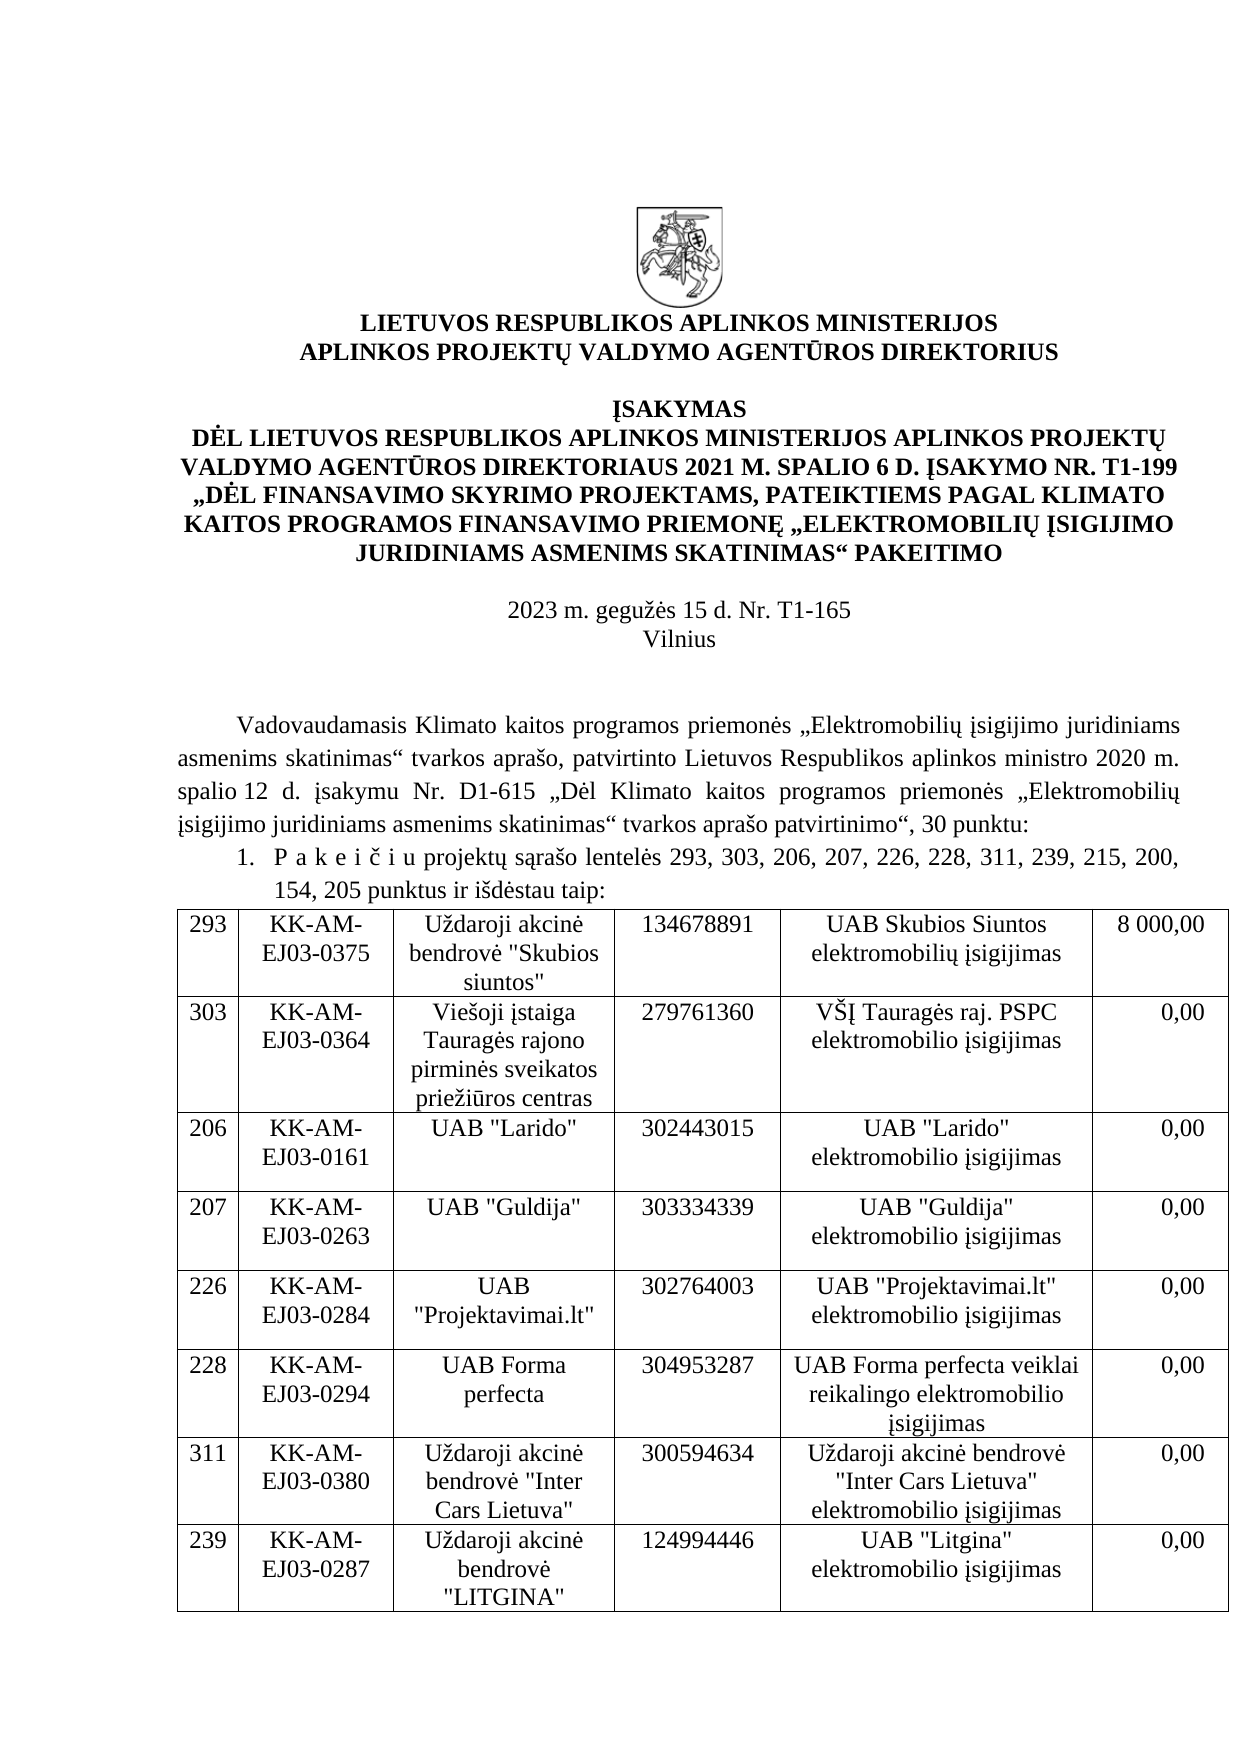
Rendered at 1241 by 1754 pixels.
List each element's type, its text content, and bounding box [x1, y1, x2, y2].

table_cell KK-AM-EJ03-0380 [239, 1438, 393, 1524]
table_cell UAB Forma perfecta veiklai reikalingo elektromobilio įsigijimas [781, 1350, 1092, 1437]
table_cell UAB "Guldija" elektromobilio įsigijimas [781, 1192, 1092, 1270]
text 1. P a k e i č i u projektų sąrašo lentelės 293, 303, 206, 207, 226, 228, 311, 239, 215, 200, 154, 205 punktus ir išdėstau taip: [236, 842, 1181, 904]
table_cell UAB "Projektavimai.lt" elektromobilio įsigijimas [781, 1271, 1092, 1349]
table_cell Viešoji įstaiga Tauragės rajono pirminės sveikatos priežiūros centras [394, 997, 614, 1112]
table_cell 206 [178, 1113, 238, 1191]
table_cell KK-AM-EJ03-0294 [239, 1350, 393, 1437]
text DĖL LIETUVOS RESPUBLIKOS APLINKOS MINISTERIJOS APLINKOS PROJEKTŲ VALDYMO AGENTŪROS DIREKTORIAUS 2021 M. SPALIO 6 D. ĮSAKYMO NR. T1-199 „DĖL FINANSAVIMO SKYRIMO PROJEKTAMS, PATEIKTIEMS PAGAL KLIMATO KAITOS PROGRAMOS FINANSAVIMO PRIEMONĘ „ELEKTROMOBILIŲ ĮSIGIJIMO JURIDINIAMS ASMENIMS SKATINIMAS“ PAKEITIMO [177, 423, 1181, 567]
text Vadovaudamasis Klimato kaitos programos priemonės „Elektromobilių įsigijimo juridiniams asmenims skatinimas“ tvarkos aprašo, patvirtinto Lietuvos Respublikos aplinkos ministro 2020 m. spalio 12 d. įsakymu Nr. D1-615 „Dėl Klimato kaitos programos priemonės „Elektromobilių įsigijimo juridiniams asmenims skatinimas“ tvarkos aprašo patvirtinimo“, 30 punktu: [177, 710, 1181, 838]
table_cell UAB Forma perfecta [394, 1350, 614, 1437]
table_cell 302764003 [615, 1271, 780, 1349]
table_header Uždaroji akcinė bendrovė "Skubios siuntos" [394, 910, 614, 996]
table_header 8 000,00 [1093, 910, 1228, 996]
table_cell 311 [178, 1438, 238, 1524]
table_header UAB Skubios Siuntos elektromobilių įsigijimas [781, 910, 1092, 996]
table_cell KK-AM-EJ03-0364 [239, 997, 393, 1112]
table_cell 300594634 [615, 1438, 780, 1524]
table_cell 0,00 [1093, 1438, 1228, 1524]
text APLINKOS PROJEKTŲ VALDYMO AGENTŪROS DIREKTORIUS [177, 337, 1181, 365]
table_cell 239 [178, 1525, 238, 1611]
table_cell 303 [178, 997, 238, 1112]
table_cell VŠĮ Tauragės raj. PSPC elektromobilio įsigijimas [781, 997, 1092, 1112]
table_header 134678891 [615, 910, 780, 996]
table_cell 0,00 [1093, 1113, 1228, 1191]
table_cell Uždaroji akcinė bendrovė "Inter Cars Lietuva" elektromobilio įsigijimas [781, 1438, 1092, 1524]
text LIETUVOS RESPUBLIKOS APLINKOS MINISTERIJOS [177, 308, 1181, 337]
text Vilnius [177, 624, 1181, 653]
table_cell KK-AM-EJ03-0161 [239, 1113, 393, 1191]
table_cell 124994446 [615, 1525, 780, 1611]
table_cell UAB "Projektavimai.lt" [394, 1271, 614, 1349]
table_cell 302443015 [615, 1113, 780, 1191]
table_header 293 [178, 910, 238, 996]
table_cell 0,00 [1093, 997, 1228, 1112]
table_cell 207 [178, 1192, 238, 1270]
table_cell 226 [178, 1271, 238, 1349]
table_cell KK-AM-EJ03-0263 [239, 1192, 393, 1270]
table_cell 228 [178, 1350, 238, 1437]
table_cell 279761360 [615, 997, 780, 1112]
table_cell Uždaroji akcinė bendrovė "LITGINA" [394, 1525, 614, 1611]
table_cell KK-AM-EJ03-0287 [239, 1525, 393, 1611]
table_cell 0,00 [1093, 1350, 1228, 1437]
table_cell UAB "Litgina" elektromobilio įsigijimas [781, 1525, 1092, 1611]
table_cell UAB "Larido" [394, 1113, 614, 1191]
table_cell 304953287 [615, 1350, 780, 1437]
table_cell Uždaroji akcinė bendrovė "Inter Cars Lietuva" [394, 1438, 614, 1524]
table_cell 303334339 [615, 1192, 780, 1270]
table_cell 0,00 [1093, 1192, 1228, 1270]
table_cell UAB "Larido" elektromobilio įsigijimas [781, 1113, 1092, 1191]
table_header KK-AM-EJ03-0375 [239, 910, 393, 996]
table_cell UAB "Guldija" [394, 1192, 614, 1270]
table_cell KK-AM-EJ03-0284 [239, 1271, 393, 1349]
table_cell 0,00 [1093, 1271, 1228, 1349]
table_cell 0,00 [1093, 1525, 1228, 1611]
text 2023 m. gegužės 15 d. Nr. T1-165 [177, 595, 1181, 624]
text Įsakymas [177, 394, 1181, 423]
